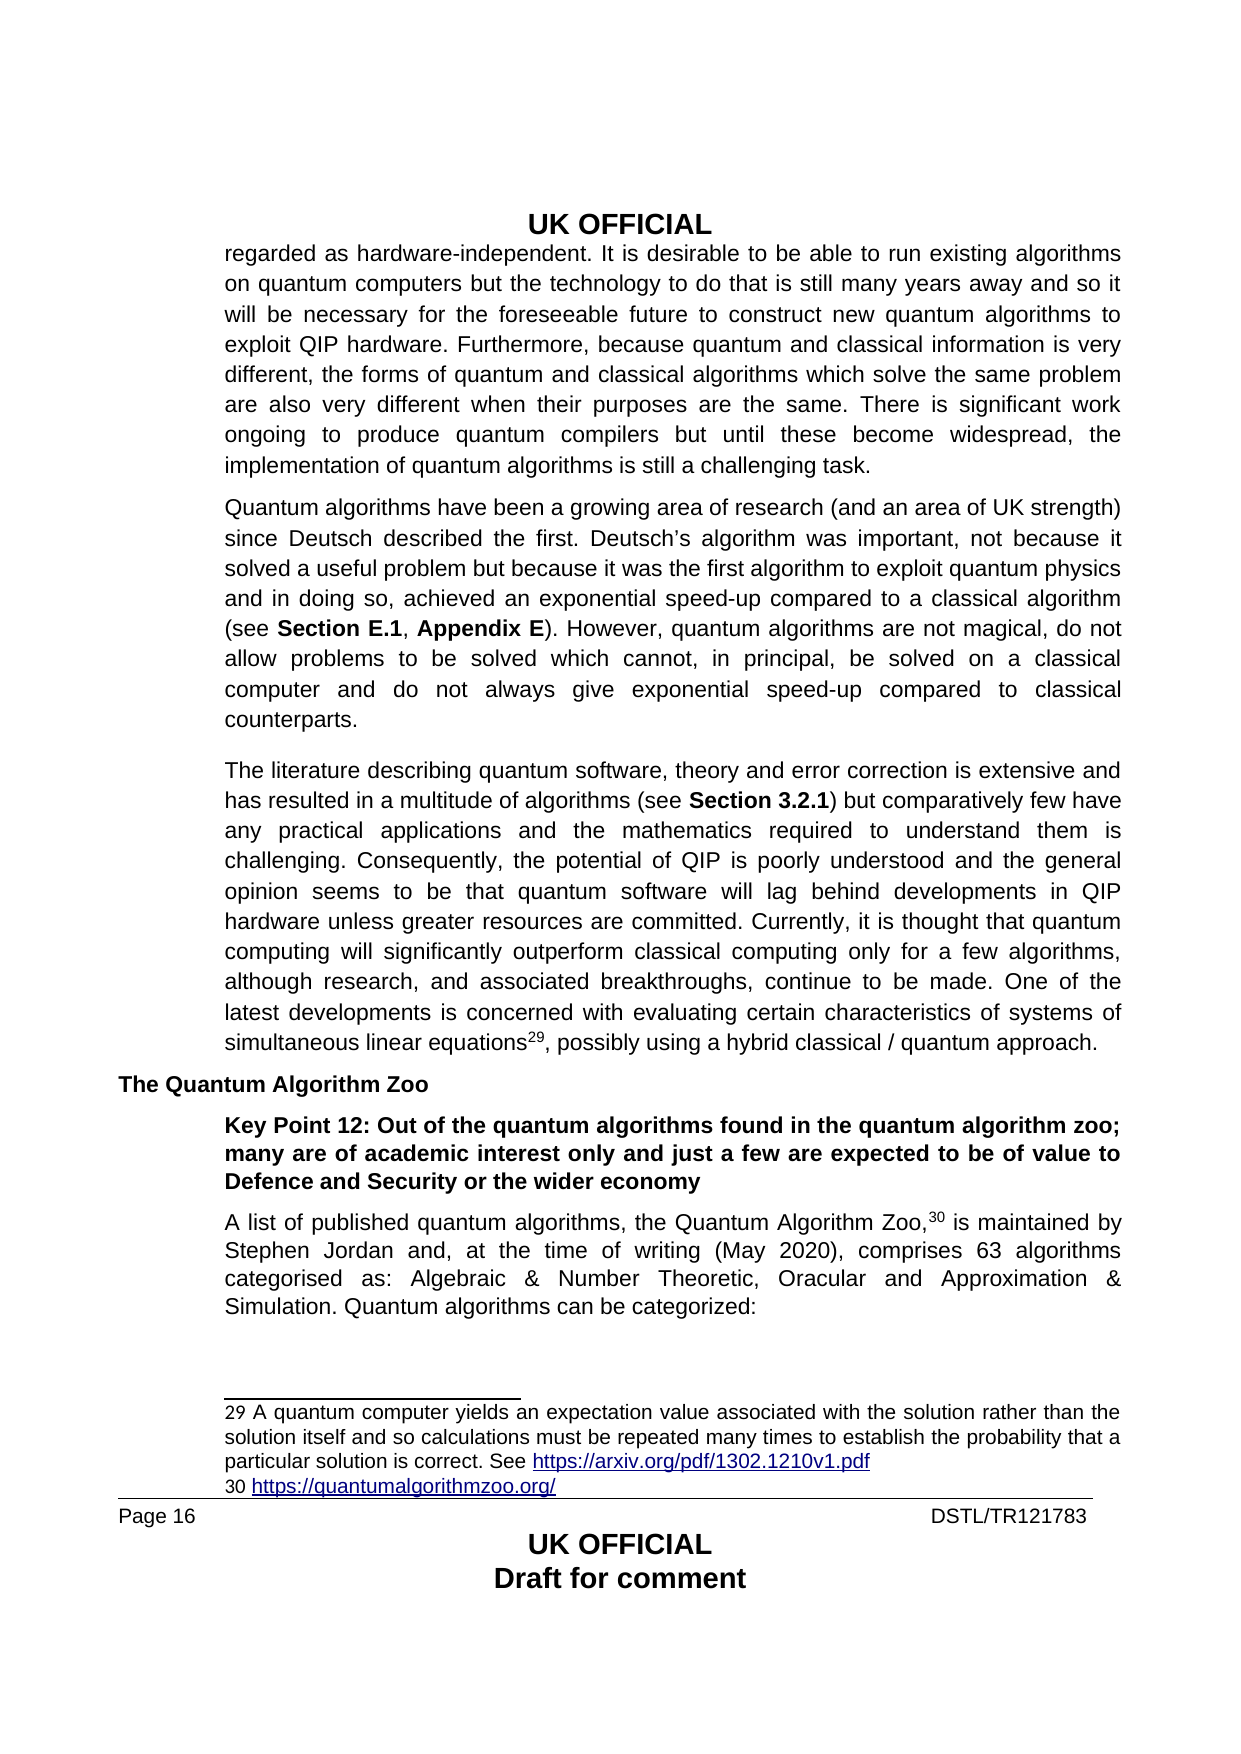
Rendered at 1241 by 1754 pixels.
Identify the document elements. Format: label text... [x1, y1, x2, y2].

text The literature describing quantum software, theory and error correction is extensive and has resulted in a multitude of algorithms (see Section 3.2.1) but comparatively few have any practical applications and the mathematics required to understand them is challenging. Consequently, the potential of QIP is poorly understood and the general opinion seems to be that quantum software will lag behind developments in QIP hardware unless greater resources are committed. Currently, it is thought that quantum computing will significantly outperform classical computing only for a few algorithms, although research, and associated breakthroughs, continue to be made. One of the latest developments is concerned with evaluating certain characteristics of systems of simultaneous linear equations, possibly using a hybrid classical / quantum approach. [224, 757, 1122, 1055]
text https://quantumalgorithmzoo.org/ [224, 1473, 1122, 1498]
text Quantum algorithms have been a growing area of research (and an area of UK strength) since Deutsch described the first. Deutsch’s algorithm was important, not because it solved a useful problem but because it was the first algorithm to exploit quantum physics and in doing so, achieved an exponential speed-up compared to a classical algorithm (see Section E.1, Appendix E). However, quantum algorithms are not magical, do not allow problems to be solved which cannot, in principal, be solved on a classical computer and do not always give exponential speed-up compared to classical counterparts. [224, 494, 1122, 732]
subtitle The Quantum Algorithm Zoo [118, 1071, 1122, 1098]
text regarded as hardware-independent. It is desirable to be able to run existing algorithms on quantum computers but the technology to do that is still many years away and so it will be necessary for the foreseeable future to construct new quantum algorithms to exploit QIP hardware. Furthermore, because quantum and classical information is very different, the forms of quantum and classical algorithms which solve the same problem are also very different when their purposes are the same. There is significant work ongoing to produce quantum compilers but until these become widespread, the implementation of quantum algorithms is still a challenging task. [224, 240, 1122, 478]
text A quantum computer yields an expectation value associated with the solution rather than the solution itself and so calculations must be repeated many times to establish the probability that a particular solution is correct. See https://arxiv.org/pdf/1302.1210v1.pdf [224, 1399, 1122, 1473]
text Key Point 12: Out of the quantum algorithms found in the quantum algorithm zoo; many are of academic interest only and just a few are expected to be of value to Defence and Security or the wider economy [224, 1110, 1122, 1195]
text A list of published quantum algorithms, the Quantum Algorithm Zoo, is maintained by Stephen Jordan and, at the time of writing (May 2020), comprises 63 algorithms categorised as: Algebraic & Number Theoretic, Oracular and Approximation & Simulation. Quantum algorithms can be categorized: [224, 1207, 1122, 1320]
